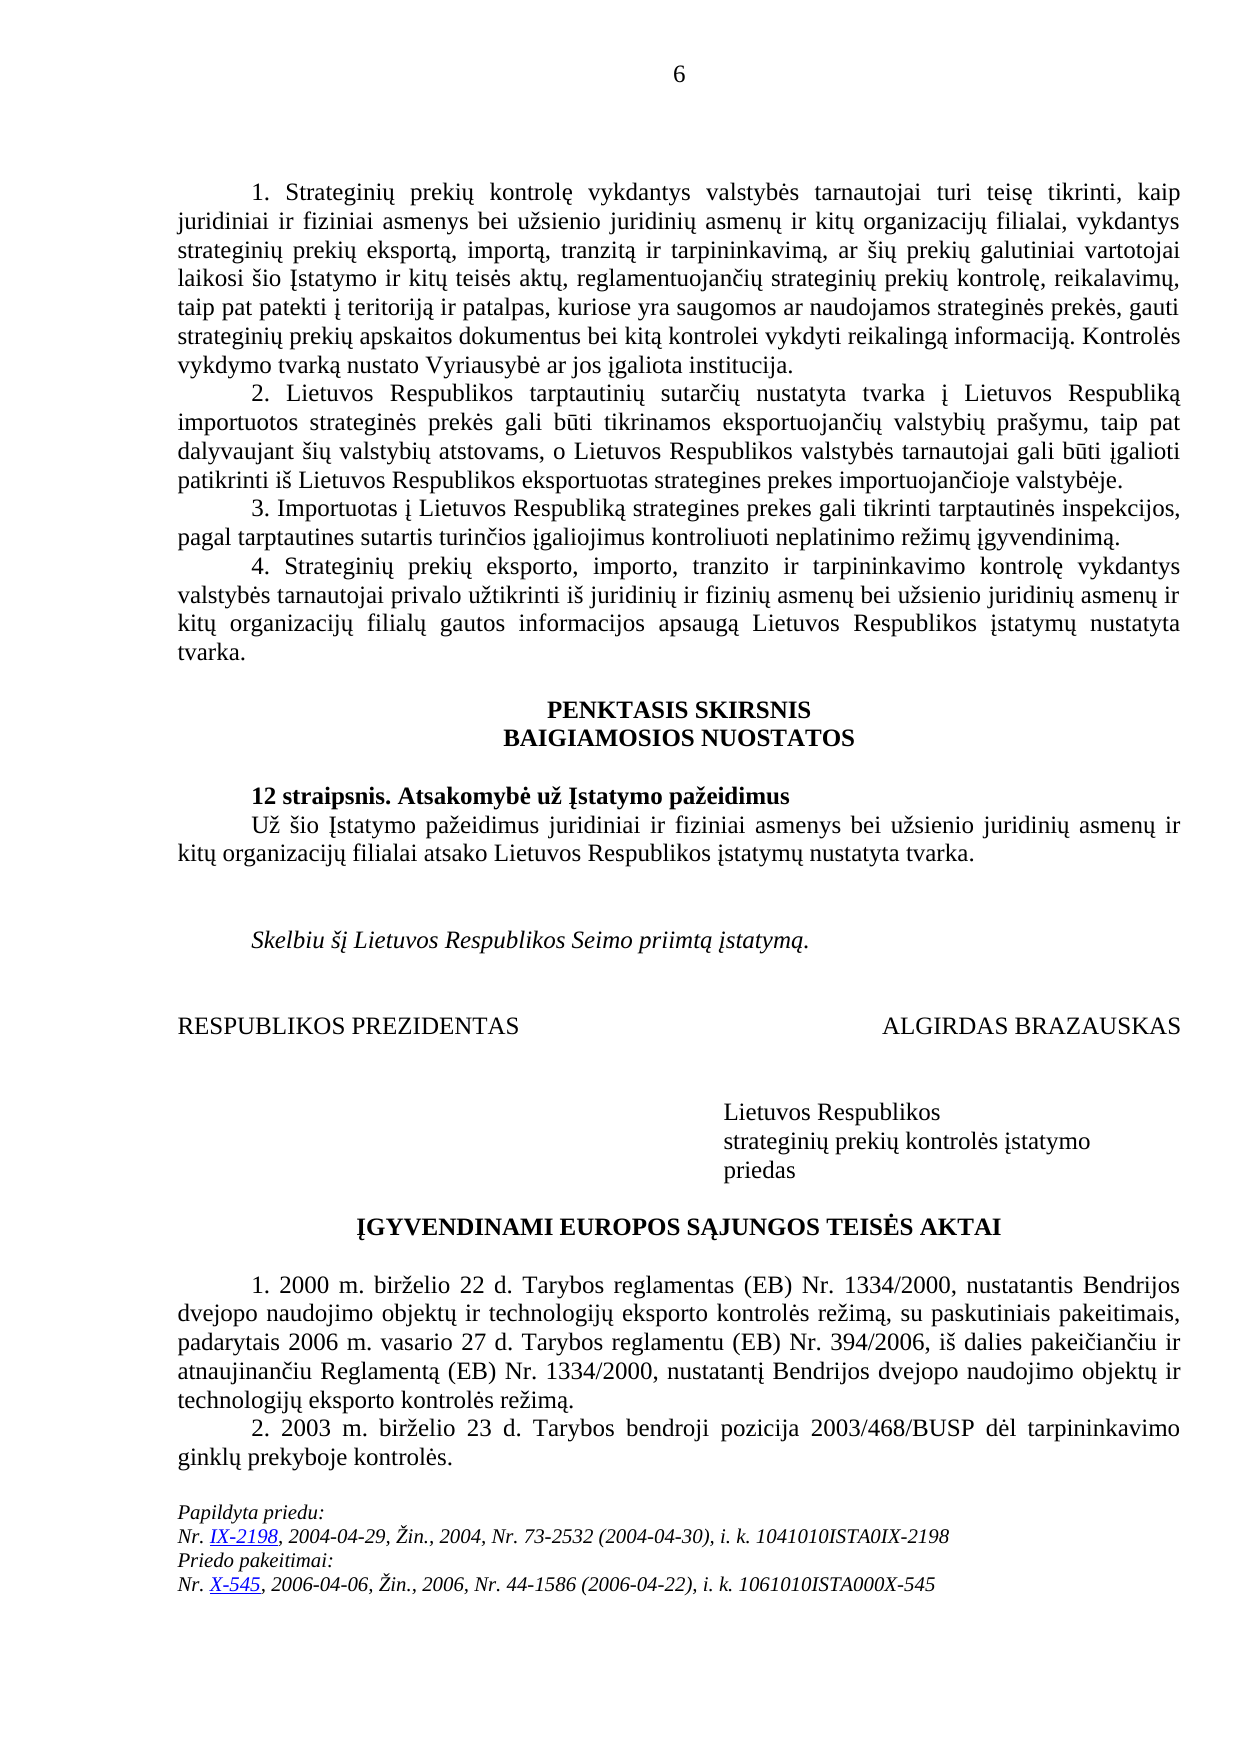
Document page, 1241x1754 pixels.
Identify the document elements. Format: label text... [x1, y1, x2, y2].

text 1. Strateginių prekių kontrolę vykdantys valstybės tarnautojai turi teisę tikrinti, kaip juridiniai ir fiziniai asmenys bei užsienio juridinių asmenų ir kitų organizacijų filialai, vykdantys strateginių prekių eksportą, importą, tranzitą ir tarpininkavimą, ar šių prekių galutiniai vartotojai laikosi šio Įstatymo ir kitų teisės aktų, reglamentuojančių strateginių prekių kontrolę, reikalavimų, taip pat patekti į teritoriją ir patalpas, kuriose yra saugomos ar naudojamos strateginės prekės, gauti strateginių prekių apskaitos dokumentus bei kitą kontrolei vykdyti reikalingą informaciją. Kontrolės vykdymo tvarką nustato Vyriausybė ar jos įgaliota institucija. [177, 177, 1181, 378]
text Skelbiu šį Lietuvos Respublikos Seimo priimtą įstatymą. [177, 925, 1181, 953]
text Nr. X-545, 2006-04-06, Žin., 2006, Nr. 44-1586 (2006-04-22), i. k. 1061010ISTA000X-545 [177, 1572, 1181, 1596]
text 1. 2000 m. birželio 22 d. Tarybos reglamentas (EB) Nr. 1334/2000, nustatantis Bendrijos dvejopo naudojimo objektų ir technologijų eksporto kontrolės režimą, su paskutiniais pakeitimais, padarytais 2006 m. vasario 27 d. Tarybos reglamentu (EB) Nr. 394/2006, iš dalies pakeičiančiu ir atnaujinančiu Reglamentą (EB) Nr. 1334/2000, nustatantį Bendrijos dvejopo naudojimo objektų ir technologijų eksporto kontrolės režimą. [177, 1270, 1181, 1413]
text strateginių prekių kontrolės įstatymo [649, 1126, 1181, 1155]
text PENKTASIS SKIRSNIS [177, 695, 1181, 723]
text Priedo pakeitimai: [177, 1548, 1181, 1572]
text 12 straipsnis. Atsakomybė už Įstatymo pažeidimus [177, 781, 1181, 810]
text priedas [649, 1155, 1181, 1183]
text RESPUBLIKOS PREZIDENTAS ALGIRDAS BRAZAUSKAS [177, 1011, 1181, 1040]
text ĮGYVENDINAMI EUROPOS SĄJUNGOS TEISĖS AKTAI [177, 1212, 1181, 1241]
text 2. 2003 m. birželio 23 d. Tarybos bendroji pozicija 2003/468/BUSP dėl tarpininkavimo ginklų prekyboje kontrolės. [177, 1413, 1181, 1471]
text Papildyta priedu: [177, 1500, 1181, 1524]
text 3. Importuotas į Lietuvos Respubliką strategines prekes gali tikrinti tarptautinės inspekcijos, pagal tarptautines sutartis turinčios įgaliojimus kontroliuoti neplatinimo režimų įgyvendinimą. [177, 493, 1181, 551]
text 4. Strateginių prekių eksporto, importo, tranzito ir tarpininkavimo kontrolę vykdantys valstybės tarnautojai privalo užtikrinti iš juridinių ir fizinių asmenų bei užsienio juridinių asmenų ir kitų organizacijų filialų gautos informacijos apsaugą Lietuvos Respublikos įstatymų nustatyta tvarka. [177, 551, 1181, 666]
text Už šio Įstatymo pažeidimus juridiniai ir fiziniai asmenys bei užsienio juridinių asmenų ir kitų organizacijų filialai atsako Lietuvos Respublikos įstatymų nustatyta tvarka. [177, 810, 1181, 867]
text Nr. IX-2198, 2004-04-29, Žin., 2004, Nr. 73-2532 (2004-04-30), i. k. 1041010ISTA0IX-2198 [177, 1524, 1181, 1548]
text Lietuvos Respublikos [649, 1097, 1181, 1126]
text 2. Lietuvos Respublikos tarptautinių sutarčių nustatyta tvarka į Lietuvos Respubliką importuotos strateginės prekės gali būti tikrinamos eksportuojančių valstybių prašymu, taip pat dalyvaujant šių valstybių atstovams, o Lietuvos Respublikos valstybės tarnautojai gali būti įgalioti patikrinti iš Lietuvos Respublikos eksportuotas strategines prekes importuojančioje valstybėje. [177, 378, 1181, 493]
text BAIGIAMOSIOS NUOSTATOS [177, 723, 1181, 752]
